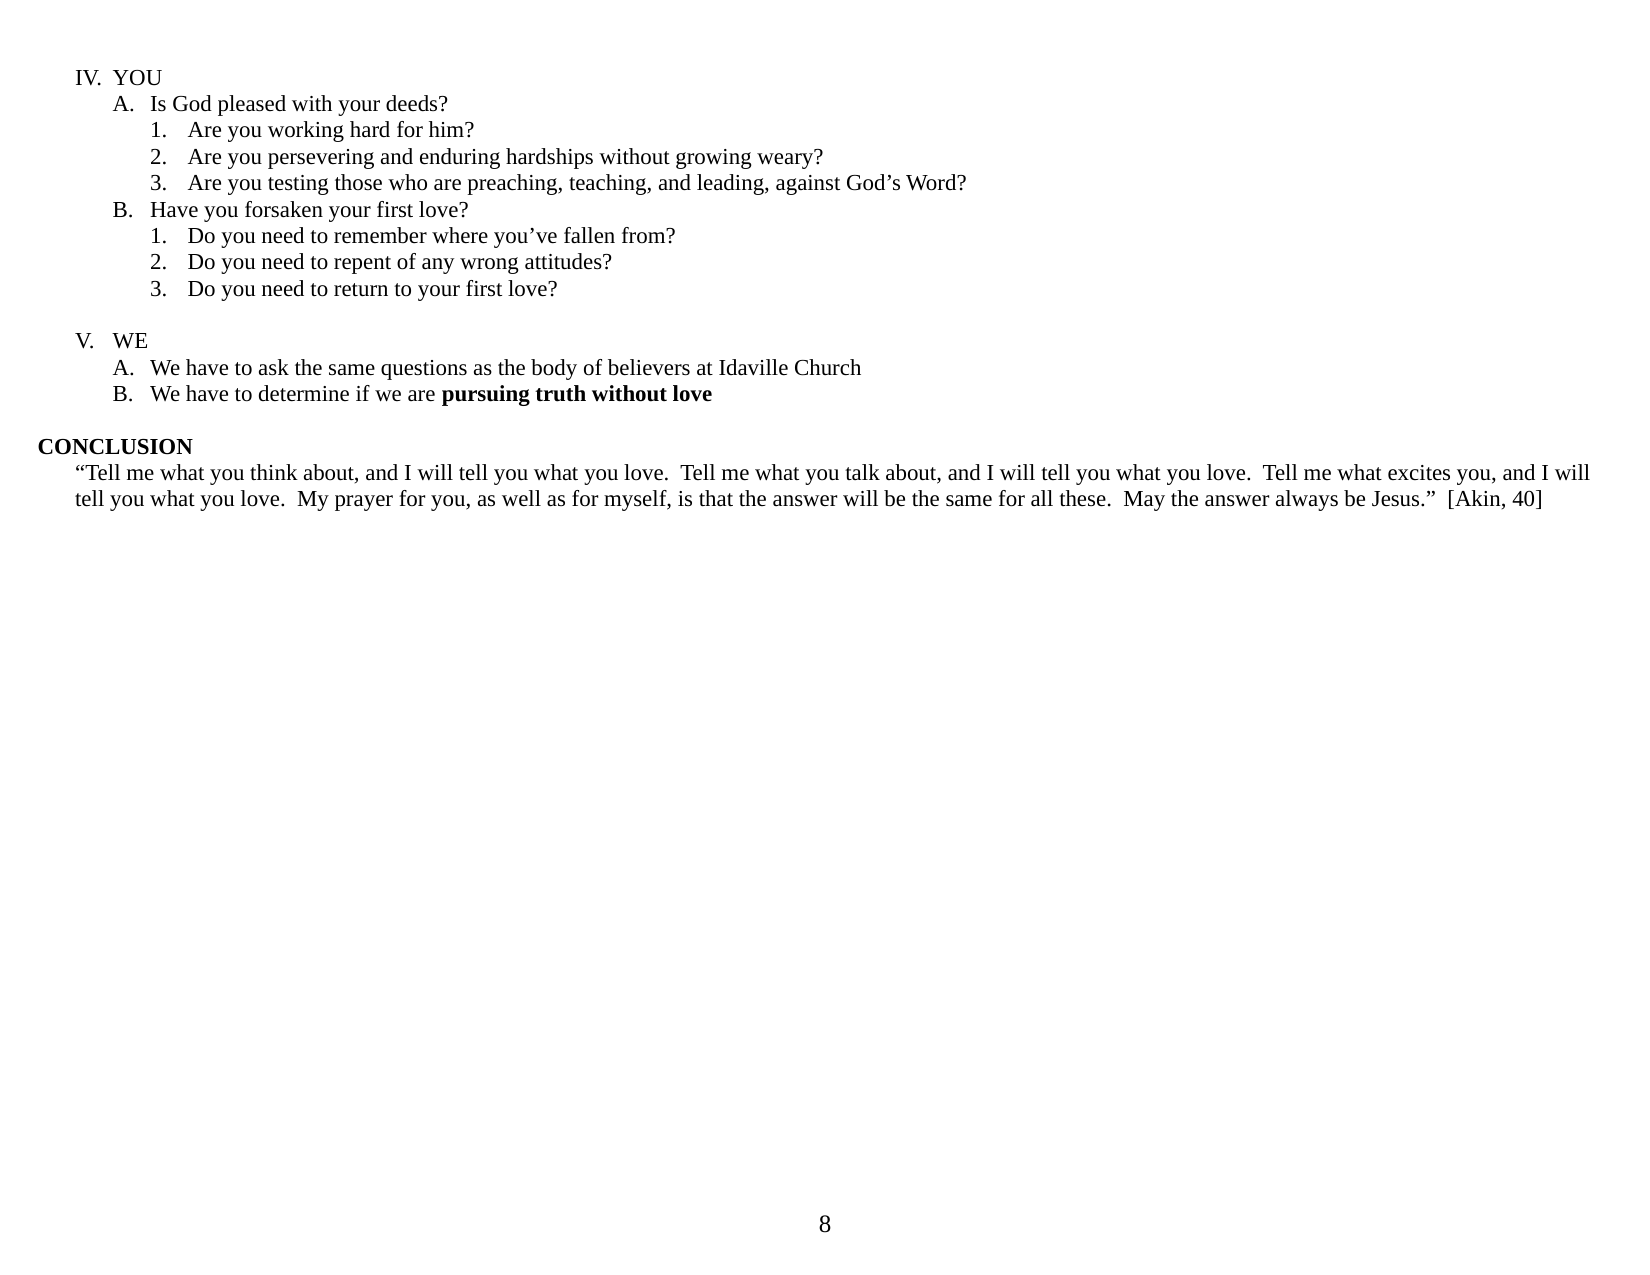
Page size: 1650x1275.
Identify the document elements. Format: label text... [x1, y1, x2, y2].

list Are you persevering and enduring hardships without growing weary? [150, 143, 1612, 169]
list Are you working hard for him? [150, 117, 1612, 143]
list Is God pleased with your deeds? [112, 90, 1612, 117]
list Do you need to remember where you’ve fallen from? [150, 222, 1612, 248]
text CONCLUSION [37, 433, 1612, 459]
list Are you testing those who are preaching, teaching, and leading, against God’s Word? [150, 169, 1612, 196]
list We have to determine if we are pursuing truth without love [112, 380, 1612, 406]
list We have to ask the same questions as the body of believers at Idaville Church [112, 354, 1612, 380]
list WE [75, 327, 1612, 354]
text “Tell me what you think about, and I will tell you what you love. Tell me what you talk about, and I will tell you what you love. Tell me what excites you, and I will tell you what you love. My prayer for you, as well as for myself, is that the answer will be the same for all these. May the answer always be Jesus.” [Akin, 40] [75, 459, 1612, 512]
list YOU [75, 64, 1612, 90]
list Have you forsaken your first love? [112, 196, 1612, 222]
list Do you need to return to your first love? [150, 275, 1612, 301]
list Do you need to repent of any wrong attitudes? [150, 248, 1612, 275]
